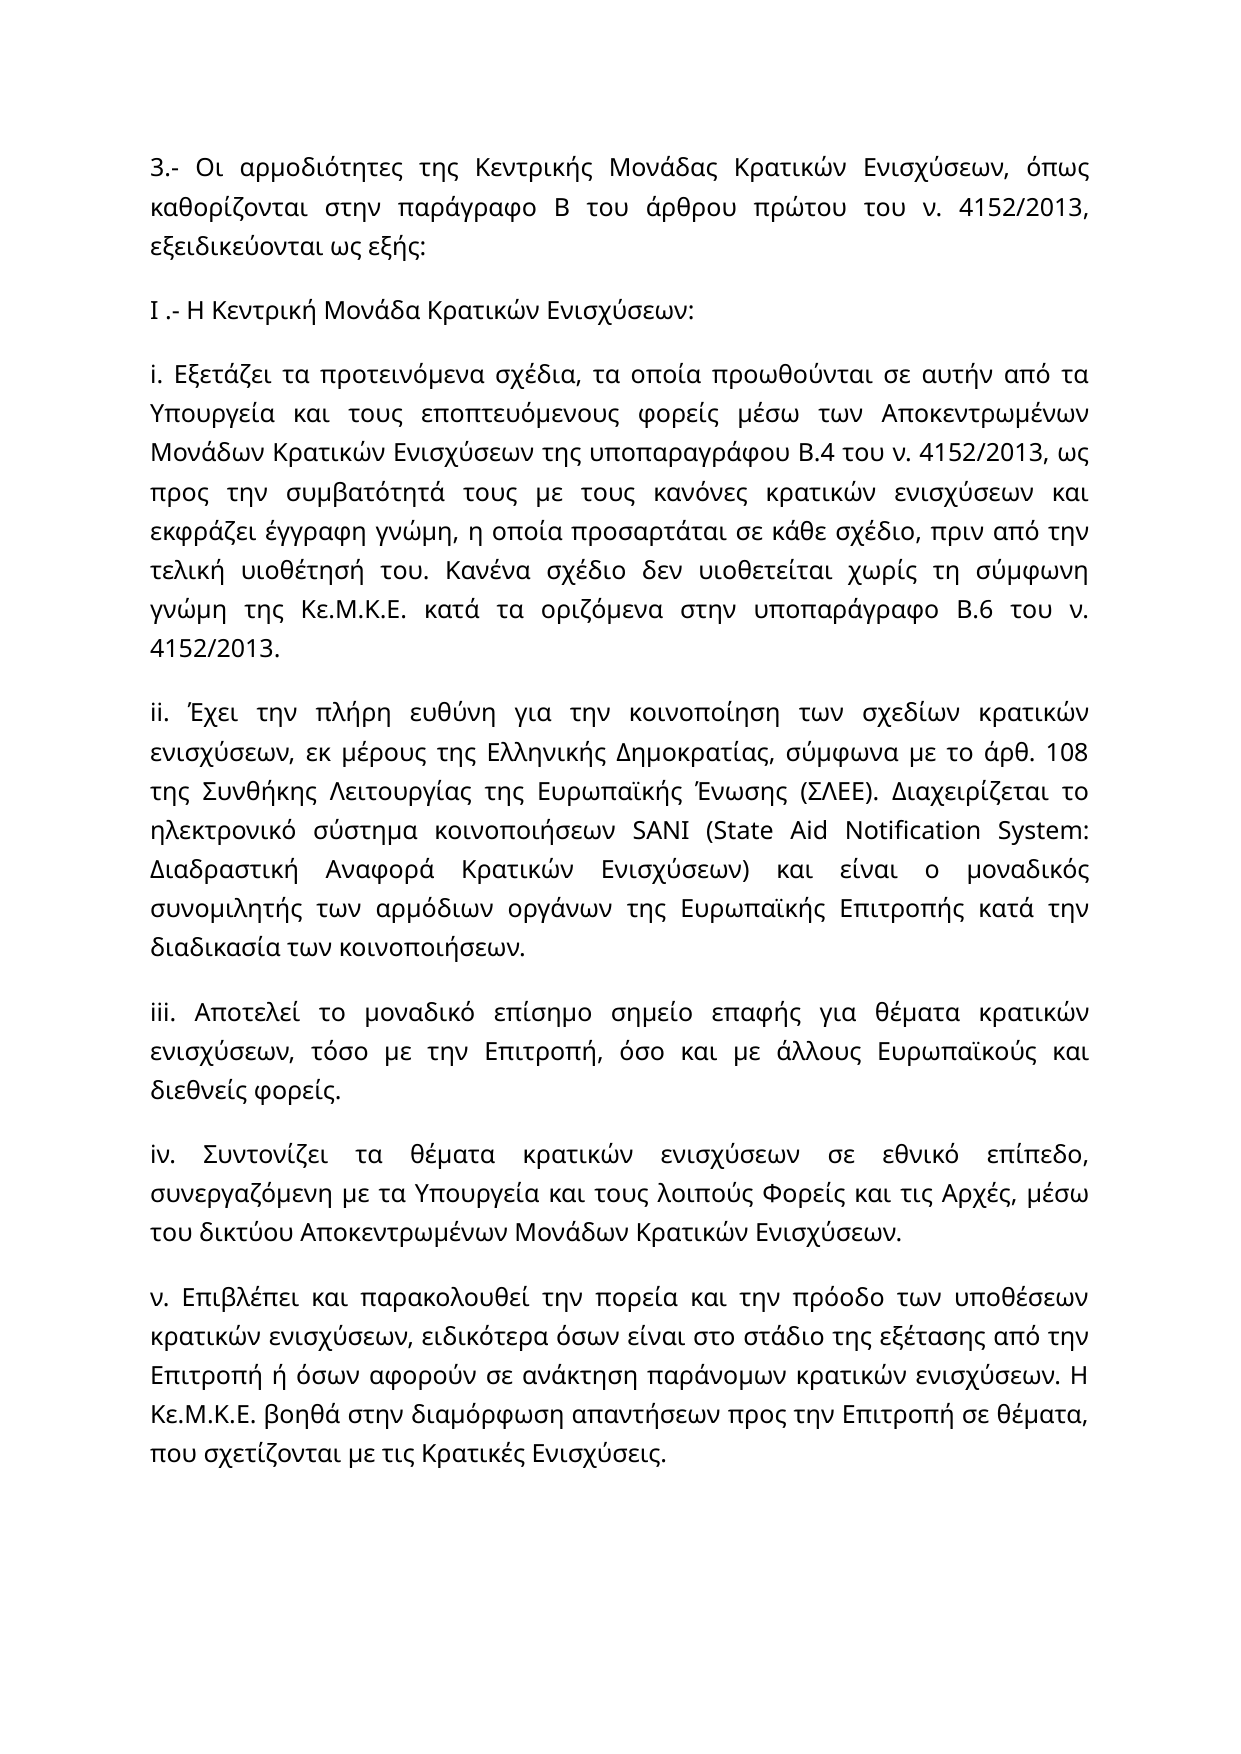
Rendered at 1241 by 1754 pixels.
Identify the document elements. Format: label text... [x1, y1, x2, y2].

text ν. Επιβλέπει και παρακολουθεί την πορεία και την πρόοδο των υποθέσεων κρατικών ενισχύσεων, ειδικότερα όσων είναι στο στάδιο της εξέτασης από την Επιτροπή ή όσων αφορούν σε ανάκτηση παράνομων κρατικών ενισχύσεων. Η Κε.Μ.Κ.Ε. βοηθά στην διαμόρφωση απαντήσεων προς την Επιτροπή σε θέματα, που σχετίζονται με τις Κρατικές Ενισχύσεις. [150, 1279, 1090, 1470]
text ii. Έχει την πλήρη ευθύνη για την κοινοποίηση των σχεδίων κρατικών ενισχύσεων, εκ μέρους της Ελληνικής Δημοκρατίας, σύμφωνα με το άρθ. 108 της Συνθήκης Λειτουργίας της Ευρωπαϊκής Ένωσης (ΣΛΕΕ). Διαχειρίζεται το ηλεκτρονικό σύστημα κοινοποιήσεων SANI (State Aid Notification System: Διαδραστική Αναφορά Κρατικών Ενισχύσεων) και είναι ο μοναδικός συνομιλητής των αρμόδιων οργάνων της Ευρωπαϊκής Επιτροπής κατά την διαδικασία των κοινοποιήσεων. [150, 695, 1090, 964]
text 3.- Οι αρμοδιότητες της Κεντρικής Μονάδας Κρατικών Ενισχύσεων, όπως καθορίζονται στην παράγραφο Β του άρθρου πρώτου του ν. 4152/2013, εξειδικεύονται ως εξής: [150, 150, 1090, 262]
text I .- Η Κεντρική Μονάδα Κρατικών Ενισχύσεων: [150, 292, 1090, 327]
text iii. Αποτελεί το μοναδικό επίσημο σημείο επαφής για θέματα κρατικών ενισχύσεων, τόσο με την Επιτροπή, όσο και με άλλους Ευρωπαϊκούς και διεθνείς φορείς. [150, 994, 1090, 1107]
text i. Εξετάζει τα προτεινόμενα σχέδια, τα οποία προωθούνται σε αυτήν από τα Υπουργεία και τους εποπτευόμενους φορείς μέσω των Αποκεντρωμένων Μονάδων Κρατικών Ενισχύσεων της υποπαραγράφου Β.4 του ν. 4152/2013, ως προς την συμβατότητά τους με τους κανόνες κρατικών ενισχύσεων και εκφράζει έγγραφη γνώμη, η οποία προσαρτάται σε κάθε σχέδιο, πριν από την τελική υιοθέτησή του. Κανένα σχέδιο δεν υιοθετείται χωρίς τη σύμφωνη γνώμη της Κε.Μ.Κ.Ε. κατά τα οριζόμενα στην υποπαράγραφο Β.6 του ν. 4152/2013. [150, 357, 1090, 665]
text iν. Συντονίζει τα θέματα κρατικών ενισχύσεων σε εθνικό επίπεδο, συνεργαζόμενη με τα Υπουργεία και τους λοιπούς Φορείς και τις Αρχές, μέσω του δικτύου Αποκεντρωμένων Μονάδων Κρατικών Ενισχύσεων. [150, 1137, 1090, 1249]
